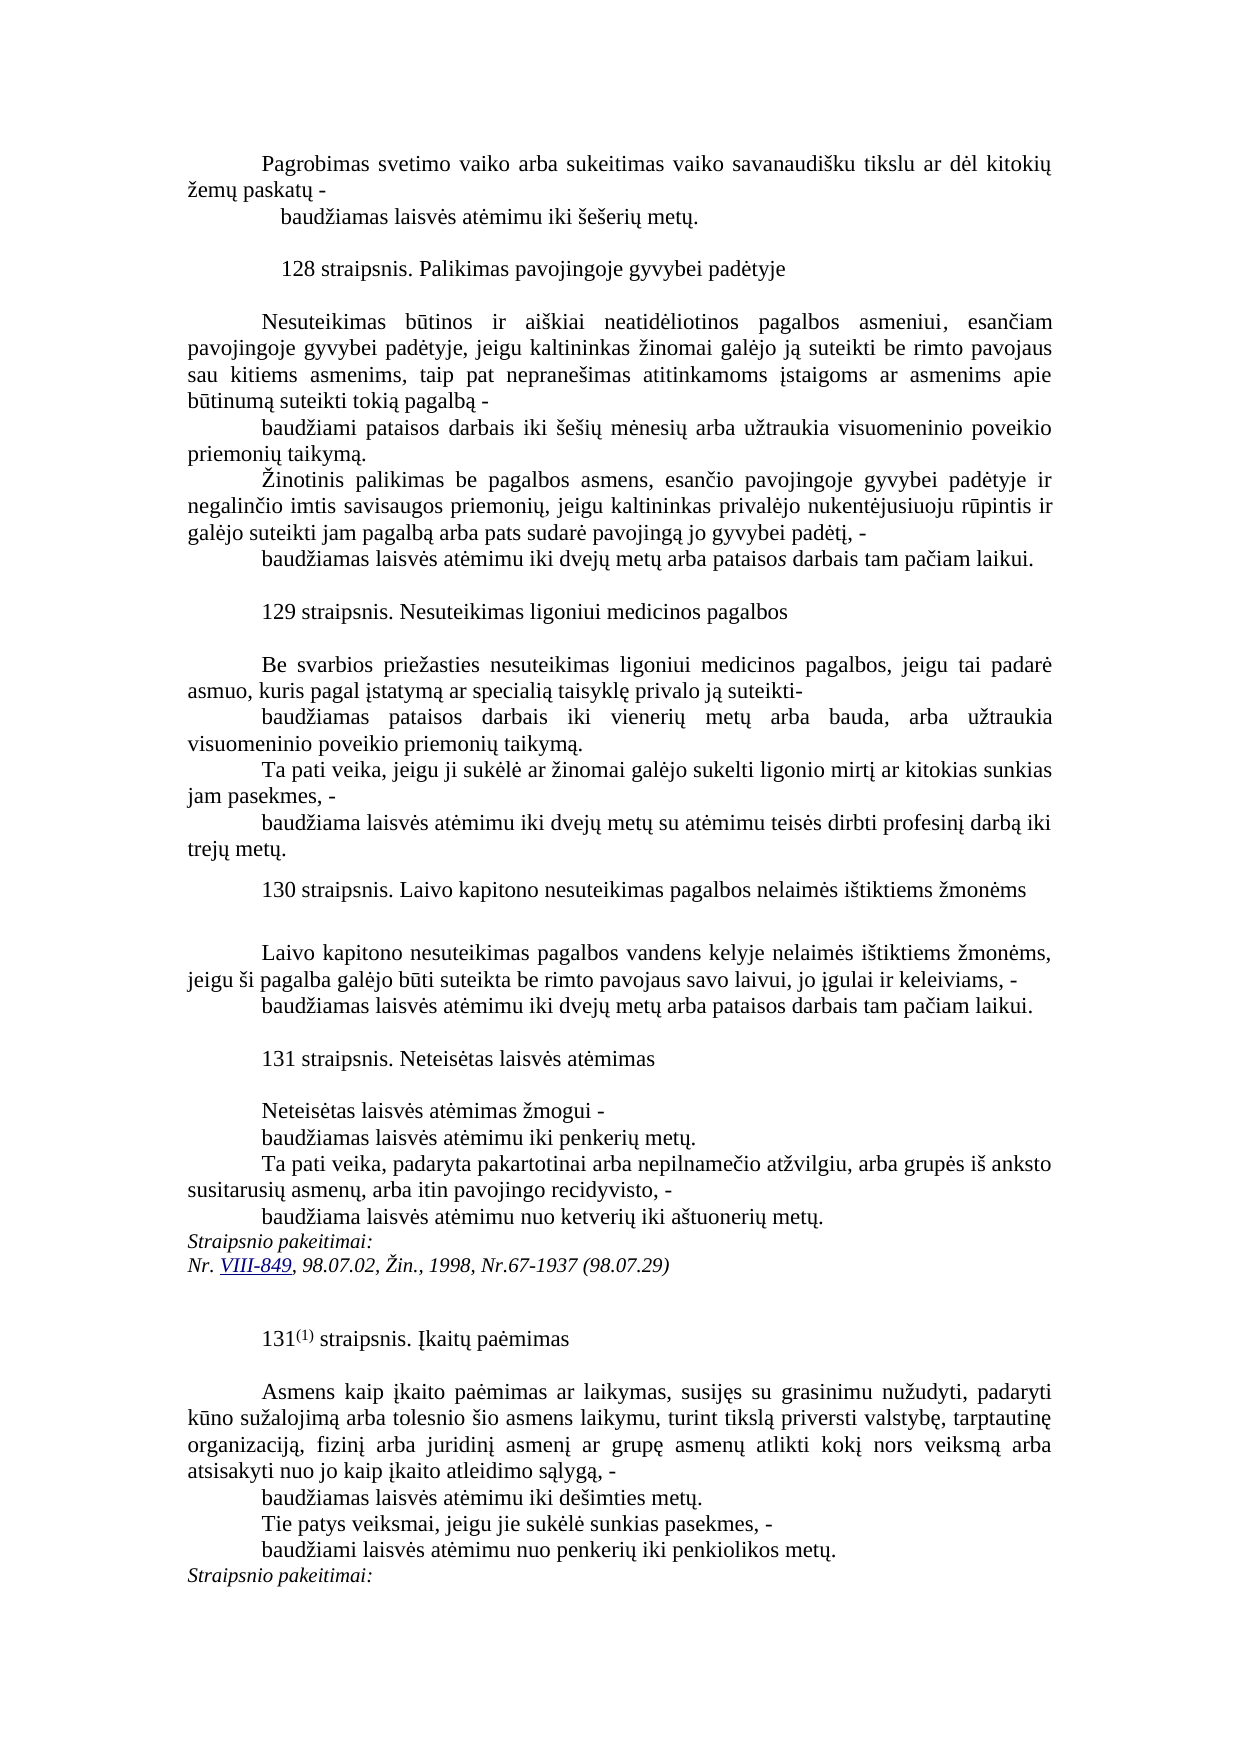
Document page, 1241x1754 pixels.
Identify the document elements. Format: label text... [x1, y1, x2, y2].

text baudžiamas laisvės atėmimu iki dešimties metų. [207, 1483, 1053, 1510]
text baudžiami laisvės atėmimu nuo penkerių iki penkiolikos metų. [187, 1536, 1053, 1563]
text 129 straipsnis. Nesuteikimas ligoniui medicinos pagalbos [205, 598, 1053, 624]
text baudžiamas laisvės atėmimu iki šešerių metų. [206, 203, 1053, 229]
text Neteisėtas laisvės atėmimas žmogui - [187, 1097, 1053, 1124]
text Asmens kaip įkaito paėmimas ar laikymas, susijęs su grasinimu nužudyti, padaryti kūno sužalojimą arba tolesnio šio asmens laikymu, turint tikslą priversti valstybę, tarptautinę organizaciją, fizinį arba juridinį asmenį ar grupę asmenų atlikti kokį nors veiksmą arba atsisakyti nuo jo kaip įkaito atleidimo sąlygą, - [187, 1378, 1053, 1483]
text Straipsnio pakeitimai: [187, 1229, 1053, 1253]
text Nr. VIII-849, 98.07.02, Žin., 1998, Nr.67-1937 (98.07.29) [187, 1253, 1053, 1277]
text Žinotinis palikimas be pagalbos asmens, esančio pavojingoje gyvybei padėtyje ir negalinčio imtis savisaugos priemonių, jeigu kaltininkas privalėjo nukentėjusiuoju rūpintis ir galėjo suteikti jam pagalbą arba pats sudarė pavojingą jo gyvybei padėtį, - [187, 466, 1053, 545]
text Tie patys veiksmai, jeigu jie sukėlė sunkias pasekmes, - [187, 1510, 1053, 1536]
text Be svarbios priežasties nesuteikimas ligoniui medicinos pagalbos, jeigu tai padarė asmuo, kuris pagal įstatymą ar specialią taisyklę privalo ją suteikti- [187, 651, 1053, 703]
text baudžiama laisvės atėmimu nuo ketverių iki aštuonerių metų. [187, 1203, 1053, 1229]
text 130 straipsnis. Laivo kapitono nesuteikimas pagalbos nelaimės ištiktiems žmonėms [261, 877, 1053, 903]
text 131 straipsnis. Neteisėtas laisvės atėmimas [205, 1045, 1053, 1071]
text baudžiamas laisvės atėmimu iki dvejų metų arba pataisos darbais tam pačiam laikui. [187, 992, 1053, 1018]
text Ta pati veika, jeigu ji sukėlė ar žinomai galėjo sukelti ligonio mirtį ar kitokias sunkias jam pasekmes, - [187, 756, 1053, 809]
text baudžiamas pataisos darbais iki vienerių metų arba bauda, arba užtraukia visuomeninio poveikio priemonių taikymą. [187, 703, 1053, 756]
text baudžiami pataisos darbais iki šešių mėnesių arba užtraukia visuomeninio poveikio priemonių taikymą. [187, 413, 1053, 466]
text Ta pati veika, padaryta pakartotinai arba nepilnamečio atžvilgiu, arba grupės iš anksto susitarusių asmenų, arba itin pavojingo recidyvisto, - [187, 1150, 1053, 1203]
text Pagrobimas svetimo vaiko arba sukeitimas vaiko savanaudišku tikslu ar dėl kitokių žemų paskatų - [187, 150, 1053, 203]
text Nesuteikimas būtinos ir aiškiai neatidėliotinos pagalbos asmeniui, esančiam pavojingoje gyvybei padėtyje, jeigu kaltininkas žinomai galėjo ją suteikti be rimto pavojaus sau kitiems asmenims, taip pat nepranešimas atitinkamoms įstaigoms ar asmenims apie būtinumą suteikti tokią pagalbą - [187, 308, 1053, 413]
text Laivo kapitono nesuteikimas pagalbos vandens kelyje nelaimės ištiktiems žmonėms, jeigu ši pagalba galėjo būti suteikta be rimto pavojaus savo laivui, jo įgulai ir keleiviams, - [187, 939, 1053, 992]
text 131(1) straipsnis. Įkaitų paėmimas [205, 1325, 1053, 1352]
text baudžiamas laisvės atėmimu iki dvejų metų arba pataisos darbais tam pačiam laikui. [187, 545, 1053, 572]
text baudžiamas laisvės atėmimu iki penkerių metų. [187, 1124, 1053, 1150]
text baudžiama laisvės atėmimu iki dvejų metų su atėmimu teisės dirbti profesinį darbą iki trejų metų. [187, 809, 1053, 862]
text Straipsnio pakeitimai: [187, 1563, 1053, 1587]
text 128 straipsnis. Palikimas pavojingoje gyvybei padėtyje [207, 255, 1053, 282]
